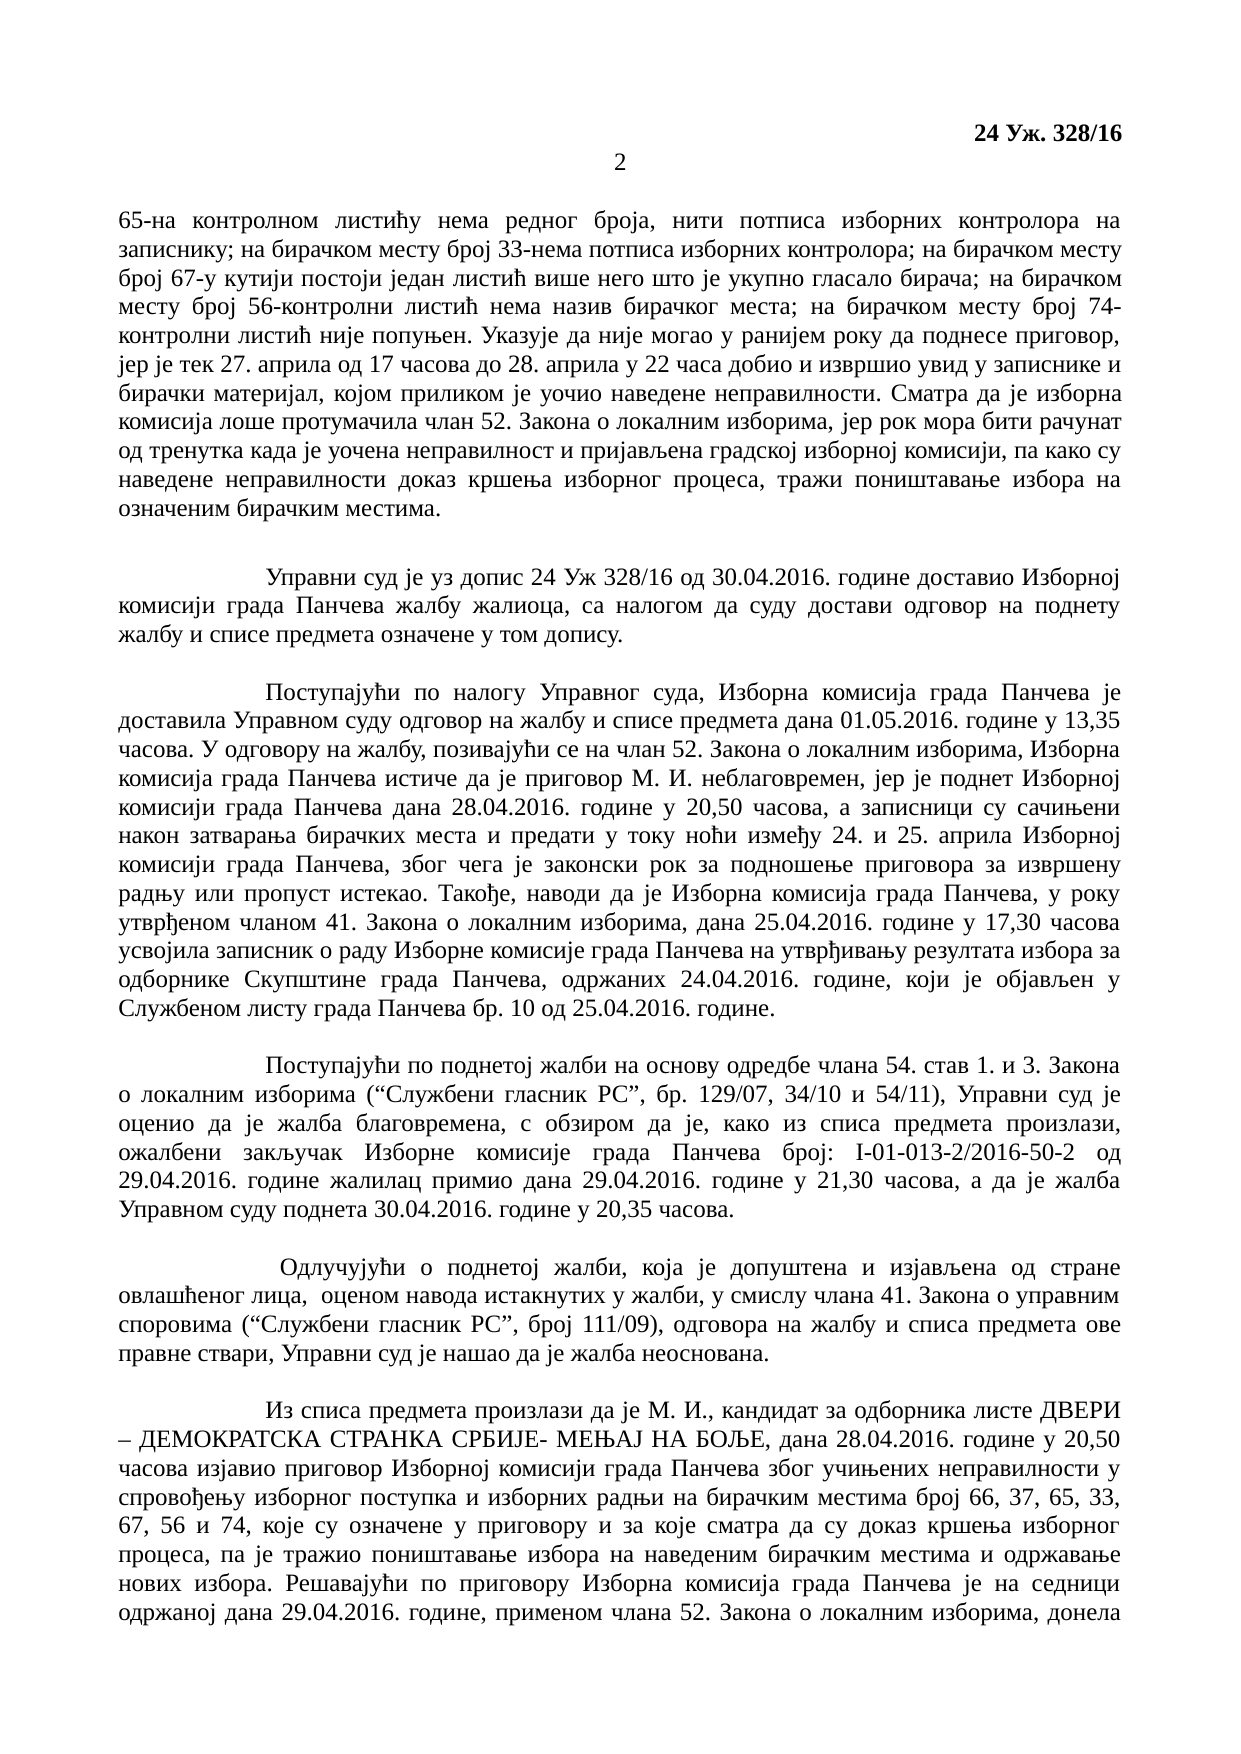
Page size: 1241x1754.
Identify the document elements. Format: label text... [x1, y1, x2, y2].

text 65-на контролном листићу нема редног броја, нити потписа изборних контролора на записнику; на бирачком месту број 33-нема потписа изборних контролора; на бирачком месту број 67-у кутији постоји један листић више него што је укупно гласало бирача; на бирачком месту број 56-контролни листић нема назив бирачког места; на бирачком месту број 74-контролни листић није попуњен. Указује да није могао у ранијем року да поднесе приговор, јер је тек 27. априла од 17 часова до 28. априла у 22 часа добио и извршио увид у записнике и бирачки материјал, којом приликом је уочио наведене неправилности. Сматра да је изборна комисија лоше протумачила члан 52. Закона о локалним изборима, јер рок мора бити рачунат од тренутка када је уочена неправилност и пријављена градској изборној комисији, па како су наведене неправилности доказ кршења изборног процеса, тражи поништавање избора на означеним бирачким местима. [118, 205, 1122, 521]
text Поступајући по налогу Управног суда, Изборна комисија града Панчева је доставила Управном суду одговор на жалбу и списе предмета дана 01.05.2016. године у 13,35 часова. У одговору на жалбу, позивајући се на члан 52. Закона о локалним изборима, Изборна комисија града Панчева истиче да је приговор М. И. неблаговремен, јер је поднет Изборној комисији града Панчева дана 28.04.2016. године у 20,50 часова, а записници су сачињени након затварања бирачких места и предати у току ноћи између 24. и 25. априла Изборној комисији града Панчева, због чега је законски рок за подношење приговора за извршену радњу или пропуст истекао. Такође, наводи да је Изборна комисија града Панчева, у року утврђеном чланом 41. Закона о локалним изборима, дана 25.04.2016. године у 17,30 часова усвојила записник о раду Изборне комисије града Панчева на утврђивању резултата избора за одборнике Скупштине града Панчева, одржаних 24.04.2016. године, који је објављен у Службеном листу града Панчева бр. 10 од 25.04.2016. године. [118, 677, 1122, 1022]
text Управни суд је уз допис 24 Уж 328/16 од 30.04.2016. године доставио Изборној комисији града Панчева жалбу жалиоца, са налогом да суду достави одговор на поднету жалбу и списе предмета означене у том допису. [118, 562, 1122, 648]
text Поступајући по поднетој жалби на основу одредбе члана 54. став 1. и 3. Закона о локалним изборима (“Службени гласник РС”, бр. 129/07, 34/10 и 54/11), Управни суд је оценио да је жалба благовремена, с обзиром да је, како из списа предмета произлази, ожалбени закључак Изборне комисије града Панчева број: I-01-013-2/2016-50-2 од 29.04.2016. године жалилац примио дана 29.04.2016. године у 21,30 часова, а да је жалба Управном суду поднета 30.04.2016. године у 20,35 часова. [118, 1051, 1122, 1223]
text Одлучујући о поднетој жалби, која је допуштена и изјављена од стране овлашћеног лица, оценом навода истакнутих у жалби, у смислу члана 41. Закона о управним споровима (“Службени гласник РС”, број 111/09), одговора на жалбу и списа предмета ове правне ствари, Управни суд је нашао да је жалба неоснована. [118, 1252, 1122, 1367]
text Из списа предмета произлази да је М. И., кандидат за одборника листе ДВЕРИ – ДЕМОКРАТСКА СТРАНКА СРБИЈЕ- МЕЊАЈ НА БОЉЕ, дана 28.04.2016. године у 20,50 часова изјавио приговор Изборној комисији града Панчева због учињених неправилности у спровођењу изборног поступка и изборних радњи на бирачким местима број 66, 37, 65, 33, 67, 56 и 74, које су означене у приговору и за које сматра да су доказ кршења изборног процеса, па је тражио поништавање избора на наведеним бирачким местима и одржавање нових избора. Решавајући по приговору Изборна комисија града Панчева је на седници одржаној дана 29.04.2016. године, применом члана 52. Закона о локалним изборима, донела [118, 1396, 1122, 1626]
